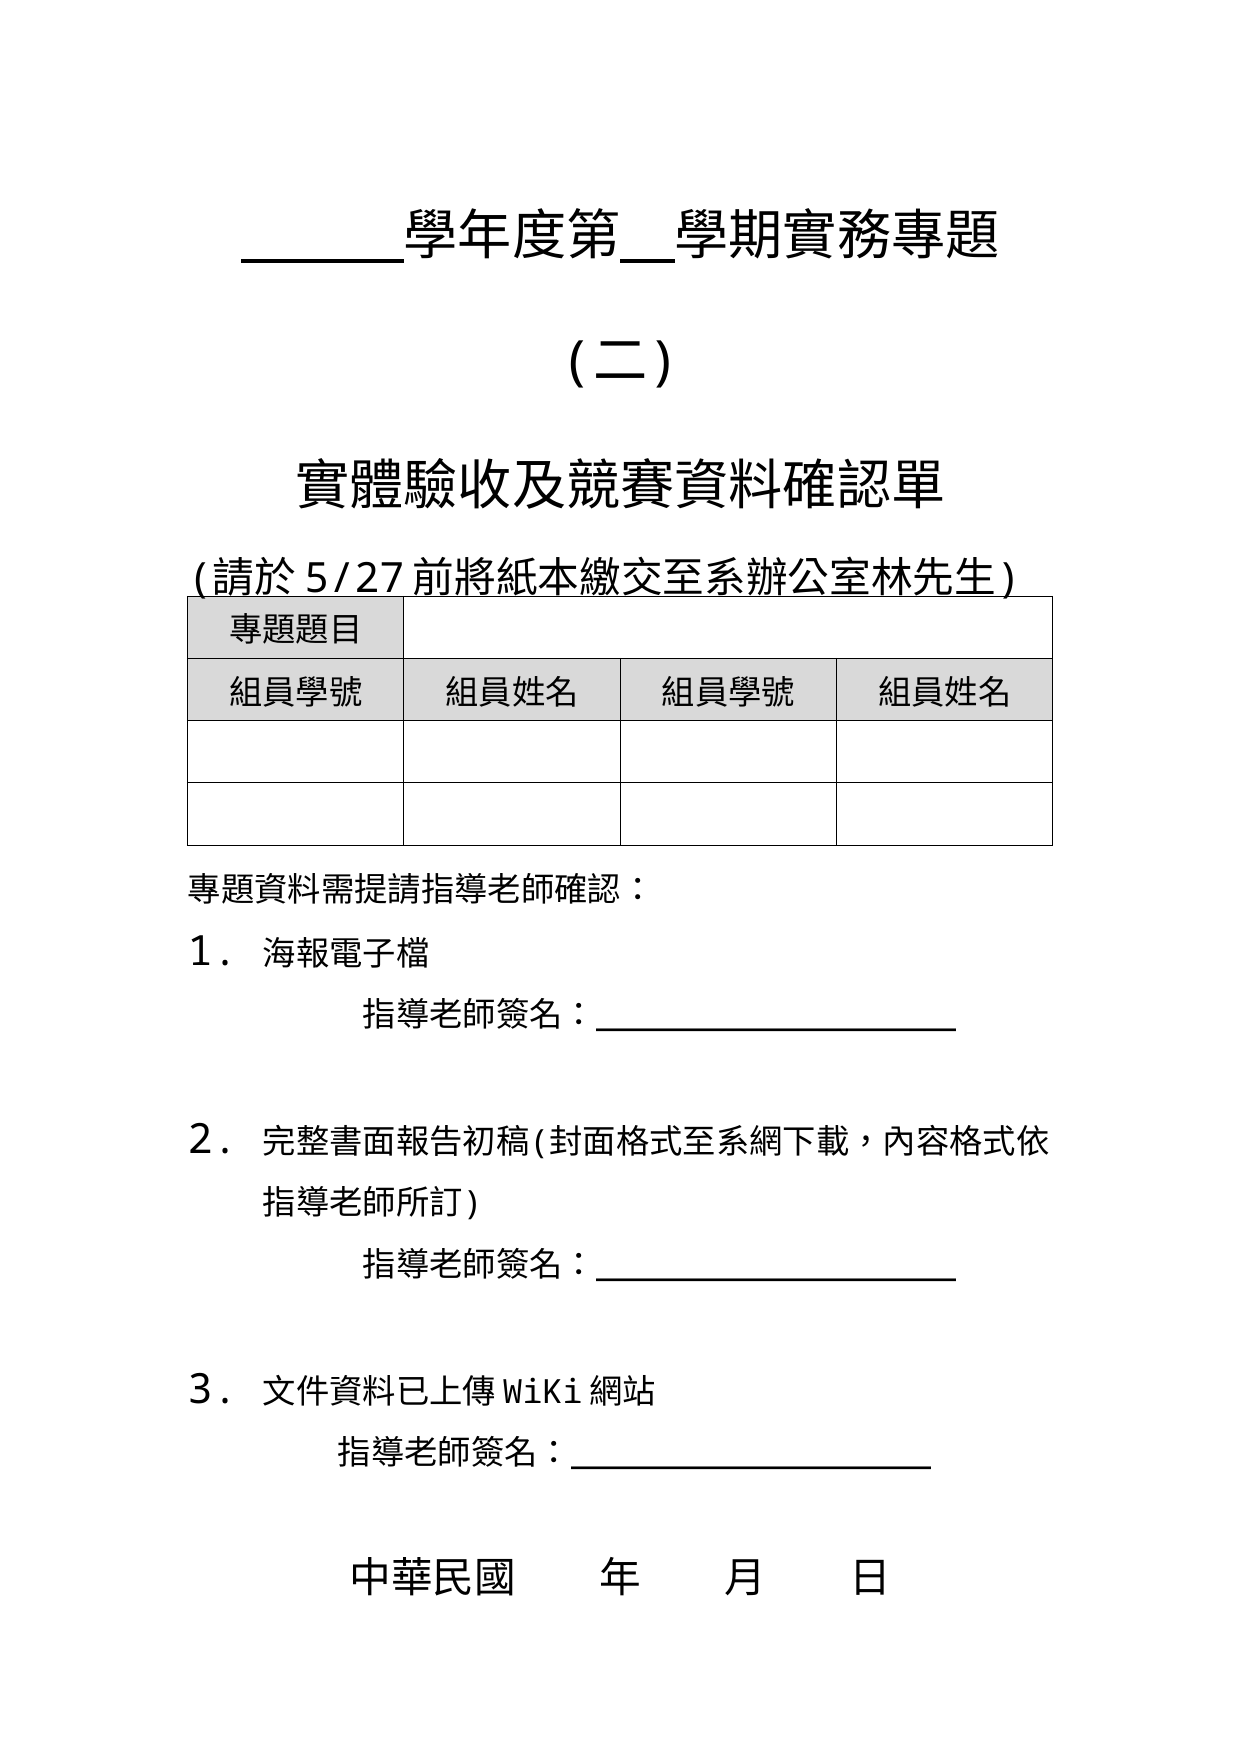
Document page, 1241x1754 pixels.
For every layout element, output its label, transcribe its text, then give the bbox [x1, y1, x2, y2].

table_cell [621, 721, 836, 782]
table_cell [837, 783, 1052, 844]
table_cell [621, 783, 836, 844]
text 指導老師簽名：__________________ [287, 1408, 1053, 1471]
list 文件資料已上傳WiKi網站 [187, 1346, 1053, 1408]
table_header 專題題目 [188, 597, 403, 658]
table_cell 組員學號 [621, 659, 836, 720]
text 學年度第 學期實務專題(二) [187, 158, 1053, 408]
text 專題資料需提請指導老師確認： [187, 846, 1053, 908]
text (請於5/27前將紙本繳交至系辦公室林先生) [187, 533, 1053, 596]
text 指導老師簽名：__________________ [262, 1221, 1053, 1283]
table_header [404, 597, 1052, 658]
table_cell [188, 721, 403, 782]
table_cell 組員學號 [188, 659, 403, 720]
text 實體驗收及競賽資料確認單 [187, 408, 1053, 533]
list 海報電子檔 [187, 908, 1053, 971]
table_cell 組員姓名 [404, 659, 620, 720]
text 中華民國 年 月 日 [187, 1533, 1053, 1596]
table_cell 組員姓名 [837, 659, 1052, 720]
list 完整書面報告初稿(封面格式至系網下載，內容格式依指導老師所訂) [187, 1096, 1053, 1221]
table_cell [404, 783, 620, 844]
table_cell [404, 721, 620, 782]
table_cell [837, 721, 1052, 782]
table_cell [188, 783, 403, 844]
text 指導老師簽名：__________________ [262, 971, 1053, 1033]
